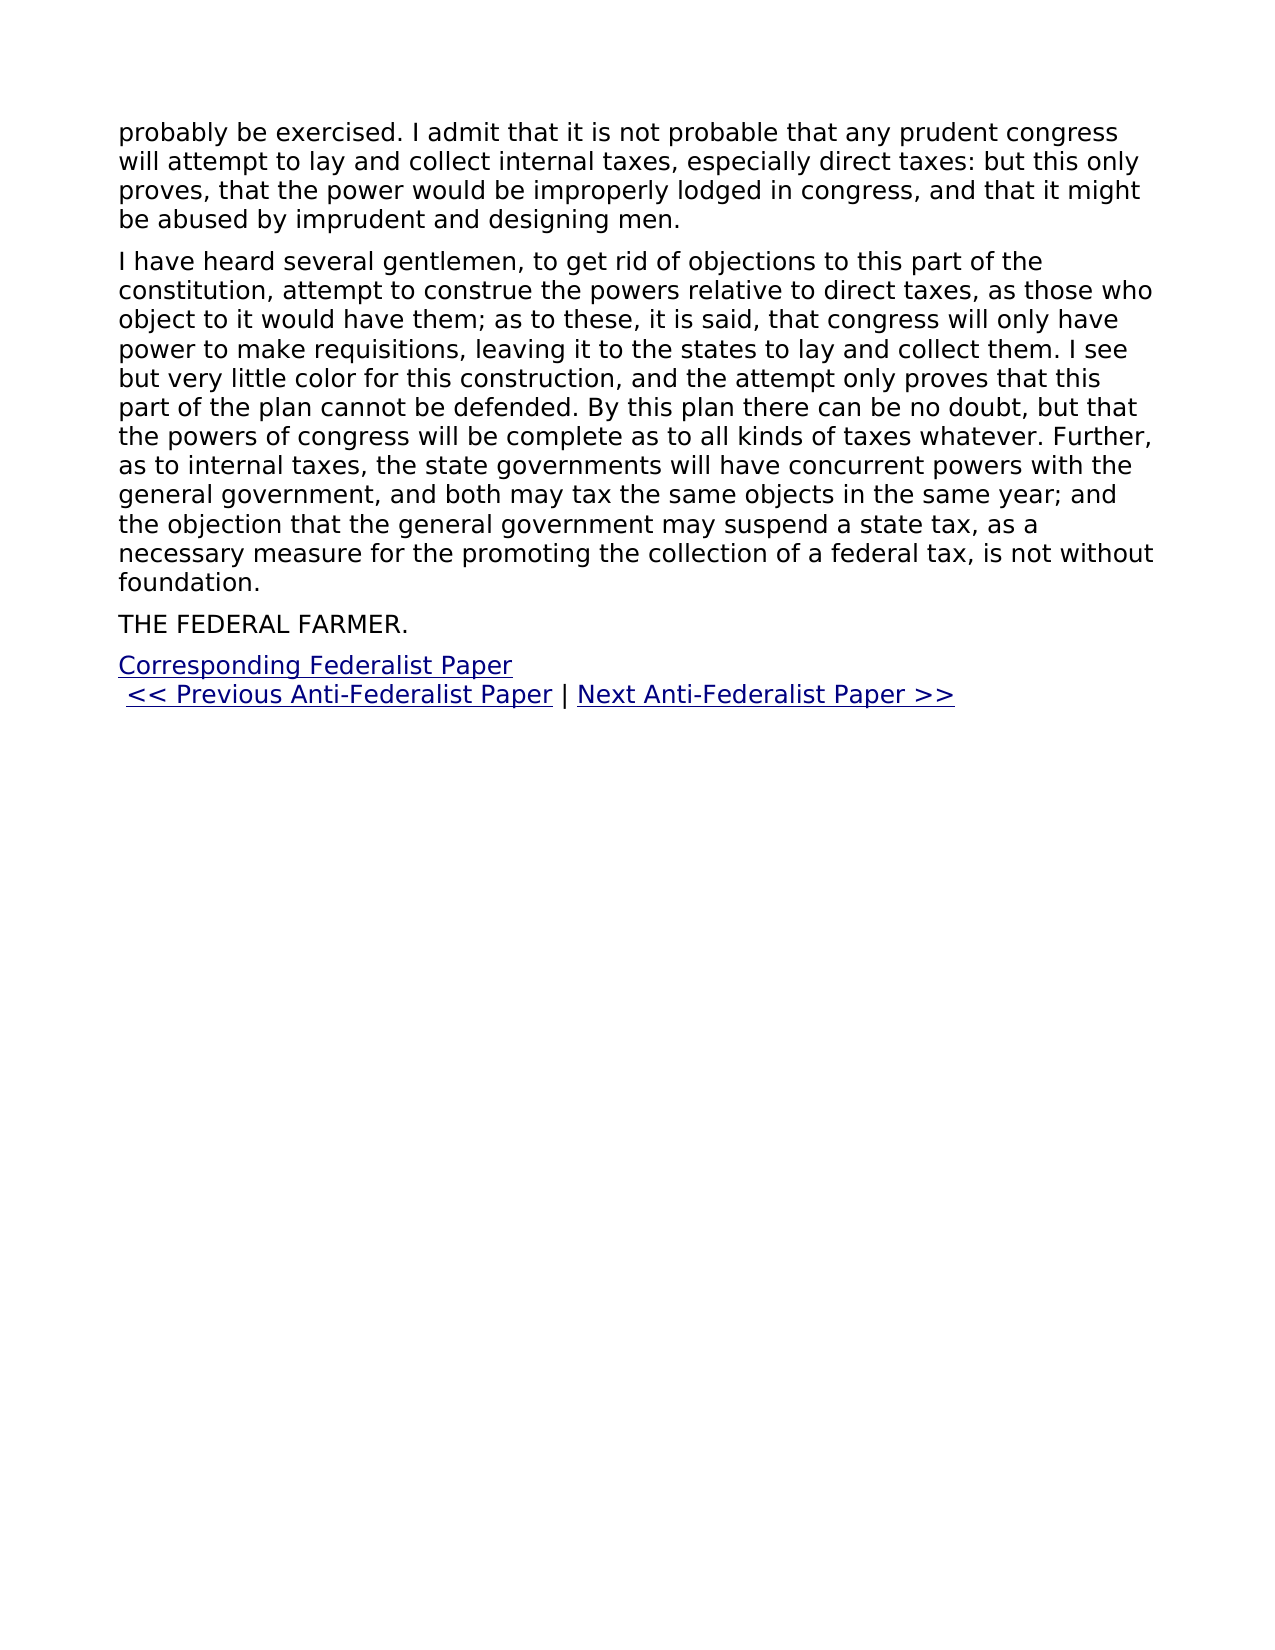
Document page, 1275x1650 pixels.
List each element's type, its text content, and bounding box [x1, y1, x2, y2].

text I have heard several gentlemen, to get rid of objections to this part of the constitution, attempt to construe the powers relative to direct taxes, as those who object to it would have them; as to these, it is said, that congress will only have power to make requisitions, leaving it to the states to lay and collect them. I see but very little color for this construction, and the attempt only proves that this part of the plan cannot be defended. By this plan there can be no doubt, but that the powers of congress will be complete as to all kinds of taxes whatever. Further, as to internal taxes, the state governments will have concurrent powers with the general government, and both may tax the same objects in the same year; and the objection that the general government may suspend a state tax, as a necessary measure for the promoting the collection of a federal tax, is not without foundation. [118, 247, 1157, 597]
text probably be exercised. I admit that it is not probable that any prudent congress will attempt to lay and collect internal taxes, especially direct taxes: but this only proves, that the power would be improperly lodged in congress, and that it might be abused by imprudent and designing men. [118, 118, 1157, 235]
text Corresponding Federalist Paper << Previous Anti-Federalist Paper | Next Anti-Federalist Paper >> [118, 651, 1157, 710]
text THE FEDERAL FARMER. [118, 610, 1157, 639]
